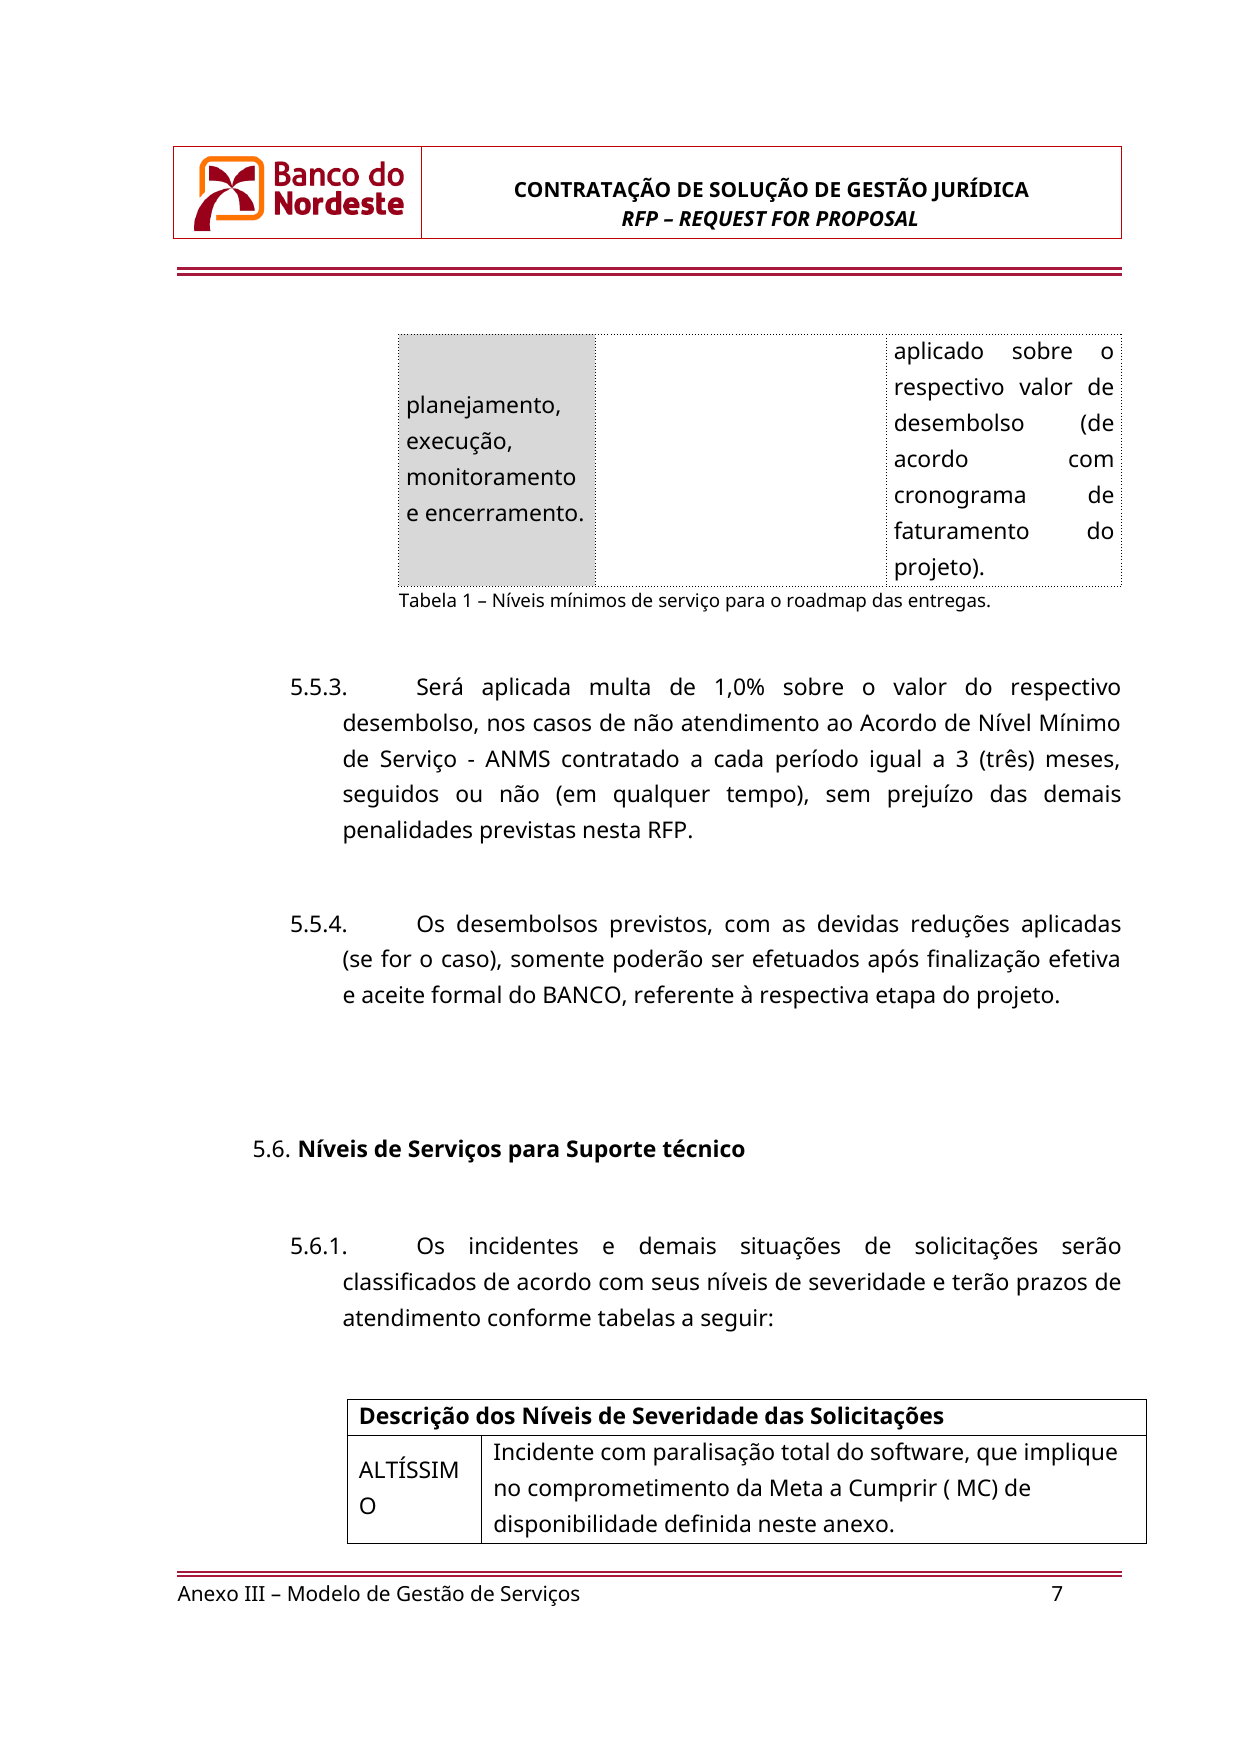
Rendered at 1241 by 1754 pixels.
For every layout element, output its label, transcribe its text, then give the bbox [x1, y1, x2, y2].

table_header Descrição dos Níveis de Severidade das Solicitações [348, 1400, 1146, 1435]
table_cell aplicado sobre o respectivo valor de desembolso (de acordo com cronograma de faturamento do projeto). [886, 334, 1122, 586]
table_cell ALTÍSSIMO [348, 1436, 481, 1543]
list Níveis de Serviços para Suporte técnico [252, 1133, 1122, 1165]
table_cell [595, 334, 886, 586]
list Os desembolsos previstos, com as devidas reduções aplicadas (se for o caso), somente poderão ser efetuados após finalização efetiva e aceite formal do BANCO, referente à respectiva etapa do projeto. [290, 907, 1122, 1011]
list Será aplicada multa de 1,0% sobre o valor do respectivo desembolso, nos casos de não atendimento ao Acordo de Nível Mínimo de Serviço - ANMS contratado a cada período igual a 3 (três) meses, seguidos ou não (em qualquer tempo), sem prejuízo das demais penalidades previstas nesta RFP. [290, 671, 1122, 846]
table_cell Incidente com paralisação total do software, que implique no comprometimento da Meta a Cumprir ( MC) de disponibilidade definida neste anexo. [482, 1436, 1146, 1543]
text Tabela 1 – Níveis mínimos de serviço para o roadmap das entregas. [398, 587, 1122, 613]
list Os incidentes e demais situações de solicitações serão classificados de acordo com seus níveis de severidade e terão prazos de atendimento conforme tabelas a seguir: [290, 1230, 1122, 1333]
table_cell planejamento, execução, monitoramento e encerramento. [399, 334, 595, 586]
